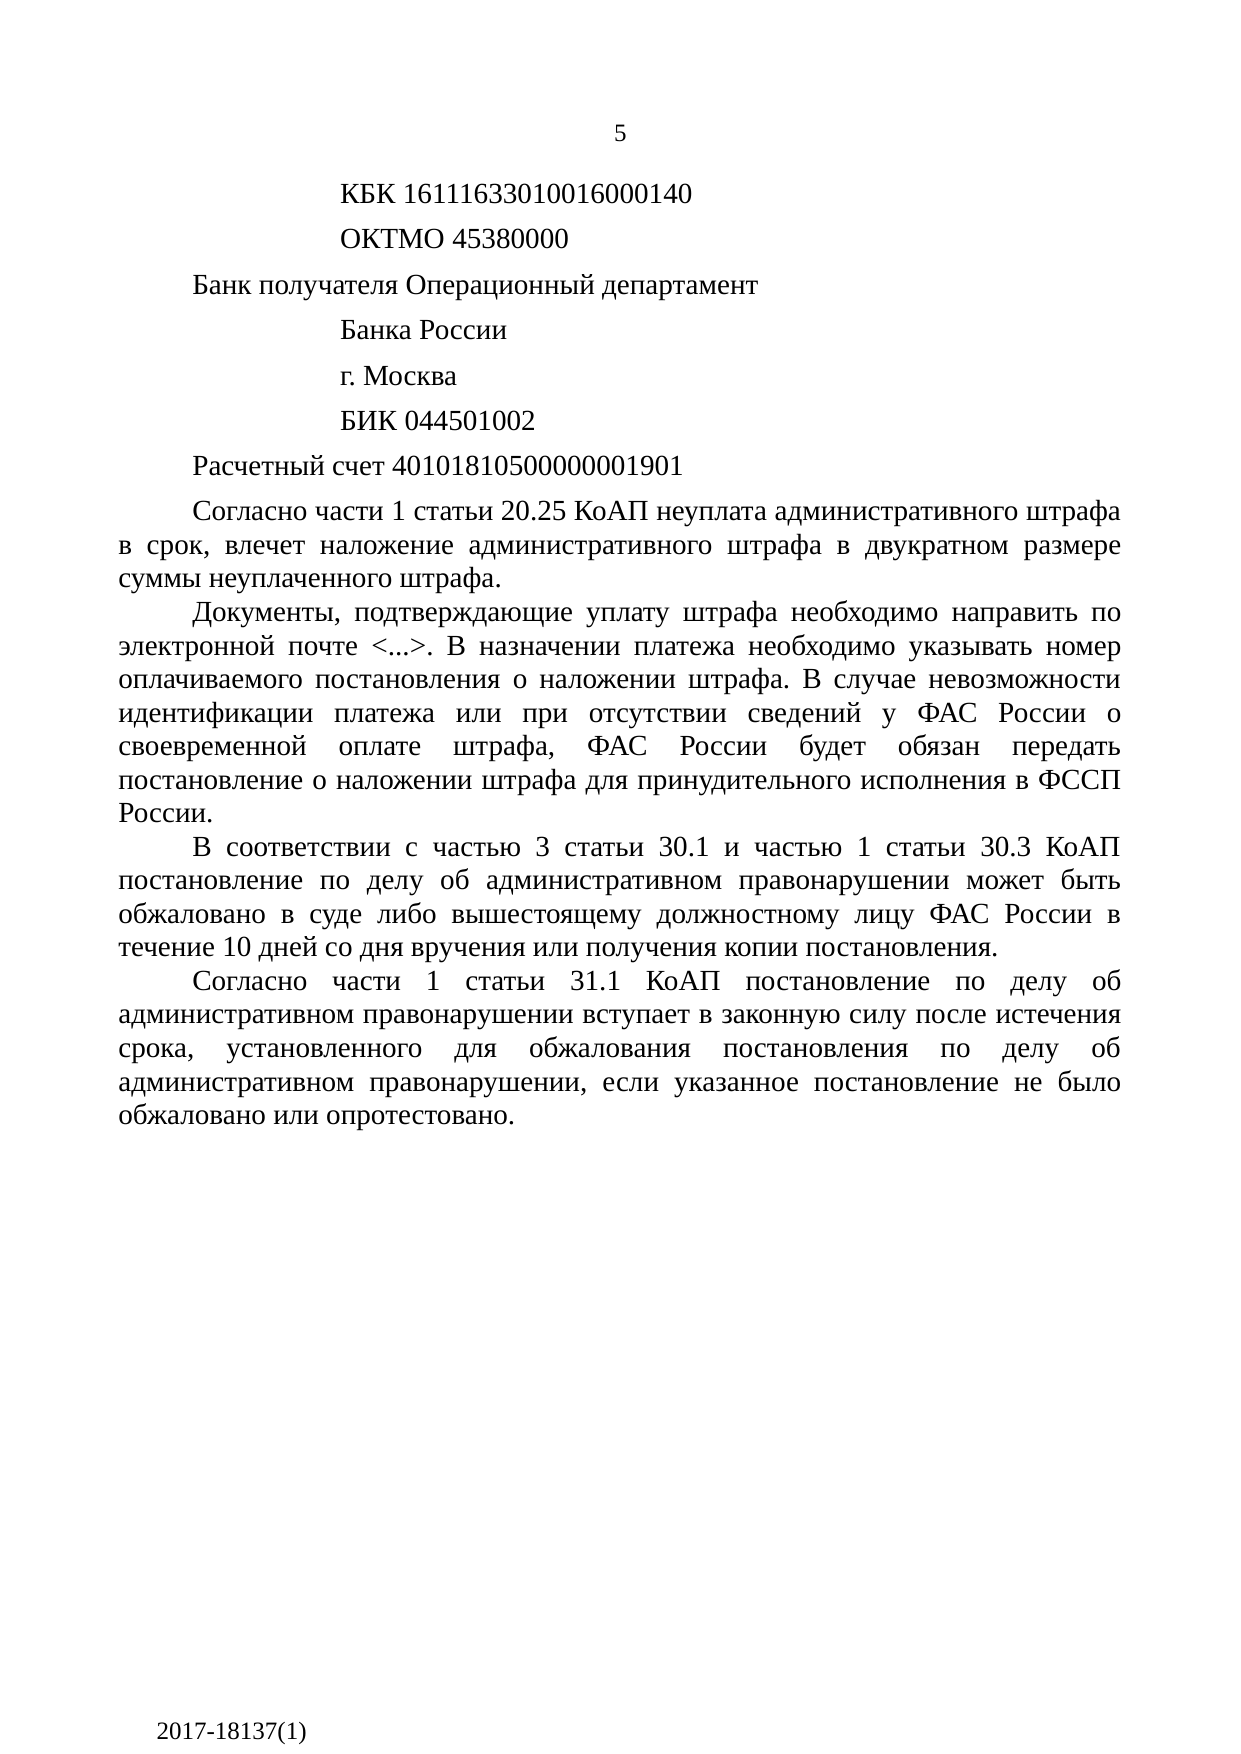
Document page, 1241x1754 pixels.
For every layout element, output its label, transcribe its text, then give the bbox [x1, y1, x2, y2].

text Банк получателя Операционный департамент [118, 267, 1122, 301]
text Согласно части 1 статьи 20.25 КоАП неуплата административного штрафа в срок, влечет наложение административного штрафа в двукратном размере суммы неуплаченного штрафа. [118, 493, 1122, 594]
text Банка России [118, 312, 1122, 346]
text В соответствии с частью 3 статьи 30.1 и частью 1 статьи 30.3 КоАП постановление по делу об административном правонарушении может быть обжаловано в суде либо вышестоящему должностному лицу ФАС России в течение 10 дней со дня вручения или получения копии постановления. [118, 829, 1122, 963]
text Расчетный счет 40101810500000001901 [118, 448, 1122, 482]
text КБК 16111633010016000140 [118, 176, 1122, 210]
text Согласно части 1 статьи 31.1 КоАП постановление по делу об административном правонарушении вступает в законную силу после истечения срока, установленного для обжалования постановления по делу об административном правонарушении, если указанное постановление не было обжаловано или опротестовано. [118, 963, 1122, 1131]
text ОКТМО 45380000 [118, 222, 1122, 255]
text Документы, подтверждающие уплату штрафа необходимо направить по электронной почте <...>. В назначении платежа необходимо указывать номер оплачиваемого постановления о наложении штрафа. В случае невозможности идентификации платежа или при отсутствии сведений у ФАС России о своевременной оплате штрафа, ФАС России будет обязан передать постановление о наложении штрафа для принудительного исполнения в ФССП России. [118, 594, 1122, 829]
text г. Москва [118, 358, 1122, 391]
text БИК 044501002 [118, 403, 1122, 436]
